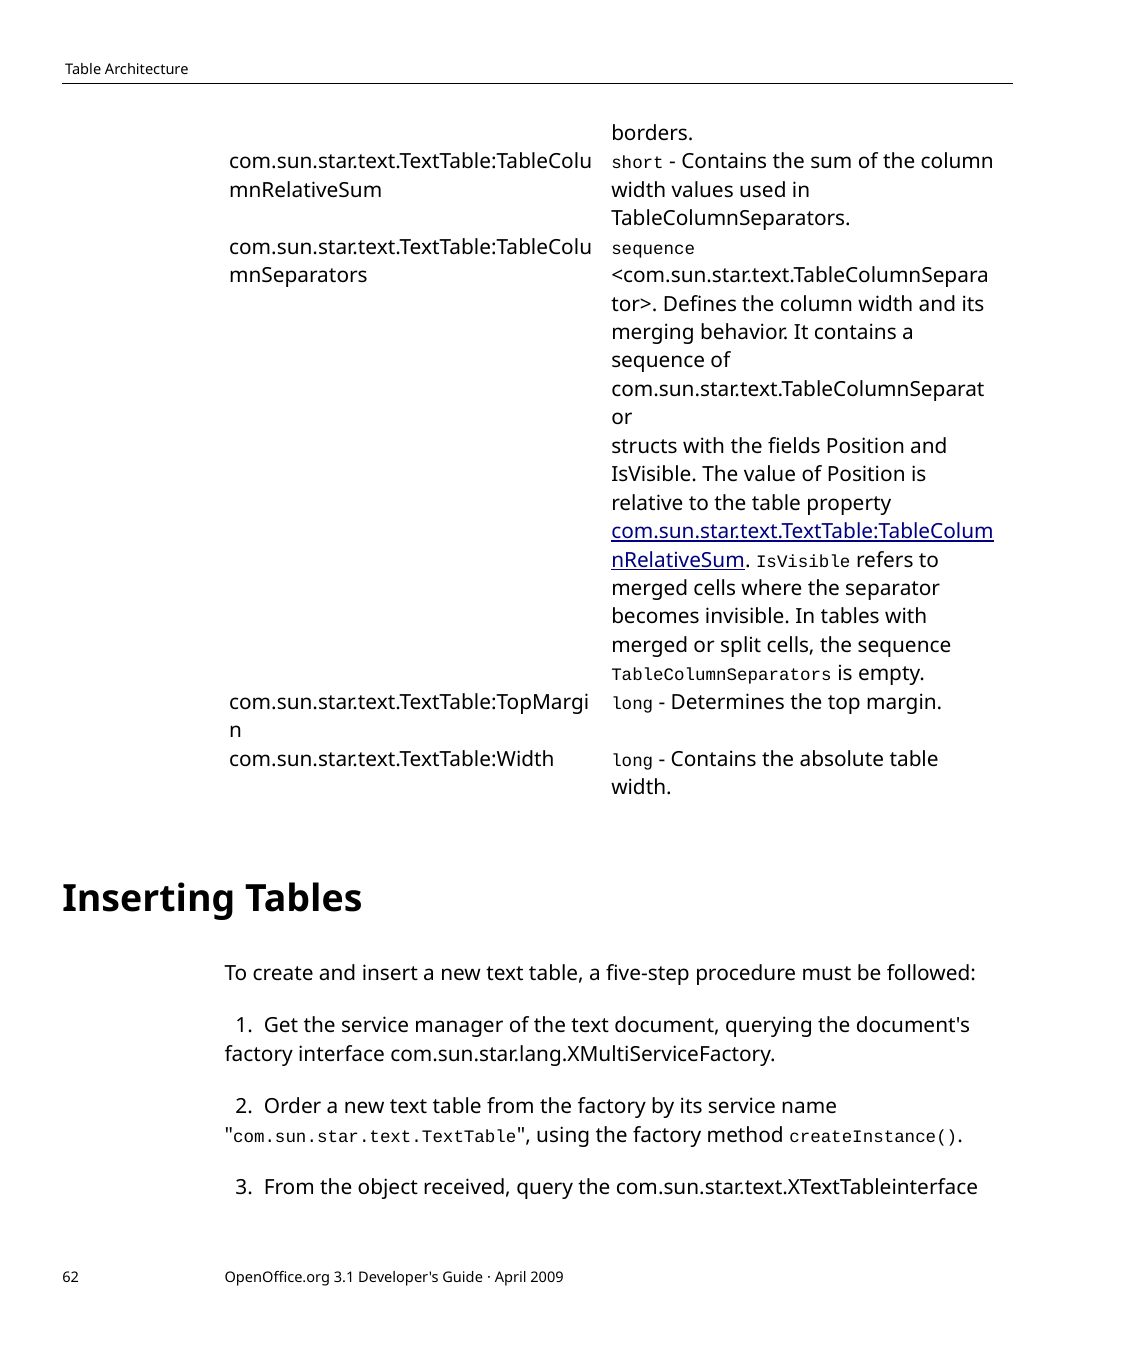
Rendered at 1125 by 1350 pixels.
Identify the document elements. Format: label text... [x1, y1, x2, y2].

list Get the service manager of the text document, querying the document's factory interface com.sun.star.lang.XMultiServiceFactory. [224, 1011, 1013, 1067]
table_cell borders. [611, 118, 1012, 147]
list Order a new text table from the factory by its service name "com.sun.star.text.TextTable", using the factory method createInstance(). [224, 1091, 1013, 1148]
table_cell short - Contains the sum of the column width values used in TableColumnSeparators. [611, 147, 1012, 232]
table_cell com.sun.star.text.TextTable:TopMargin [229, 687, 611, 744]
table_cell long - Determines the top margin. [611, 687, 1012, 744]
table_cell com.sun.star.text.TextTable:Width [229, 744, 611, 801]
text To create and insert a new text table, a five-step procedure must be followed: [224, 958, 1013, 987]
table_cell [229, 118, 611, 147]
table_cell sequence <com.sun.star.text.TableColumnSeparator>. Defines the column width and its merging behavior. It contains a sequence of com.sun.star.text.TableColumnSeparator structs with the fields Position and IsVisible. The value of Position is relative to the table property com.sun.star.text.TextTable:TableColumnRelativeSum. IsVisible refers to merged cells where the separator becomes invisible. In tables with merged or split cells, the sequence TableColumnSeparators is empty. [611, 232, 1012, 687]
table_cell com.sun.star.text.TextTable:TableColumnRelativeSum [229, 147, 611, 232]
table_cell com.sun.star.text.TextTable:TableColumnSeparators [229, 232, 611, 687]
list From the object received, query the com.sun.star.text.XTextTableinterface [224, 1172, 1013, 1201]
table_cell long - Contains the absolute table width. [611, 744, 1012, 801]
subtitle Inserting Tables [62, 871, 1013, 922]
